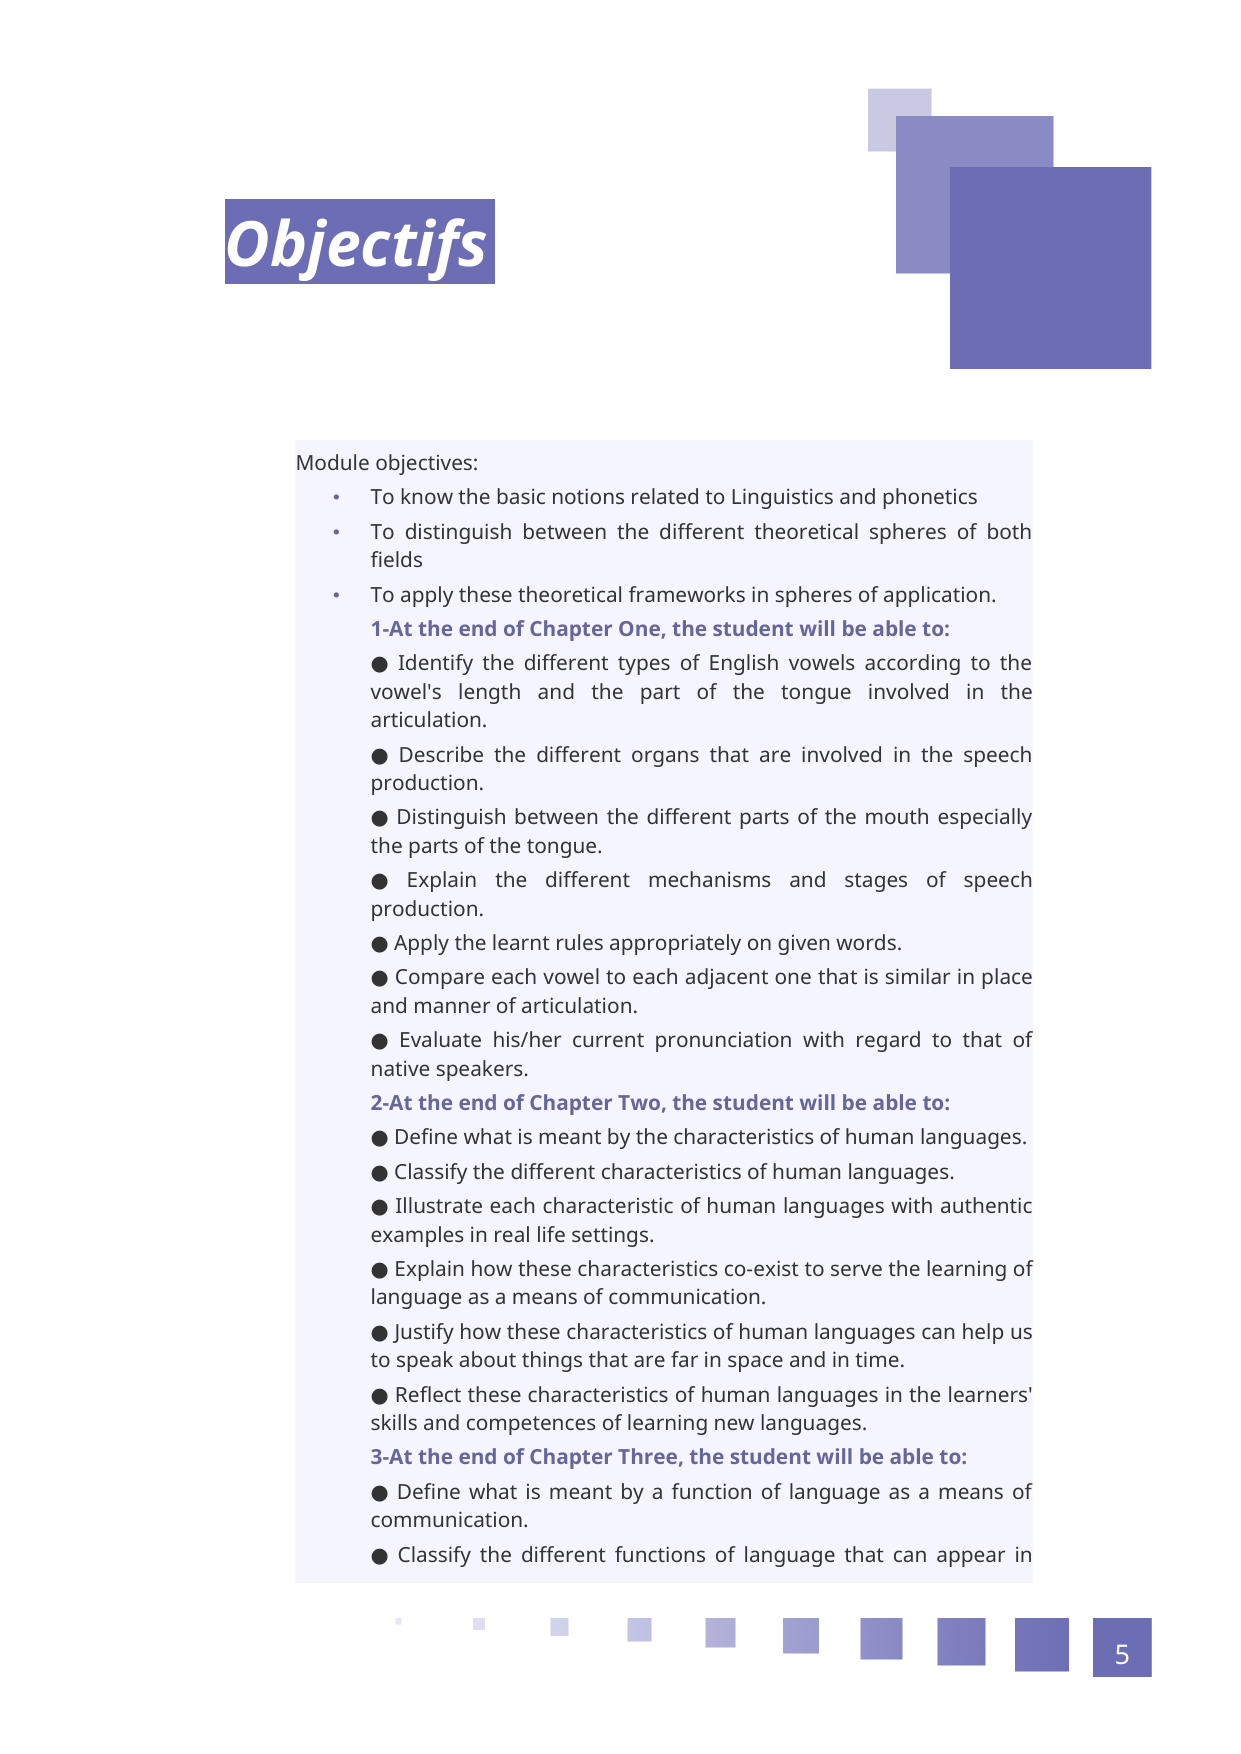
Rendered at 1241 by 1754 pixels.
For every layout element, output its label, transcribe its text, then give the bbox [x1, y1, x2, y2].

list ● Identify the different types of English vowels according to the vowel's length and the part of the tongue involved in the articulation. [333, 648, 1033, 734]
list ● Compare each vowel to each adjacent one that is similar in place and manner of articulation. [333, 962, 1033, 1019]
list ● Distinguish between the different parts of the mouth especially the parts of the tongue. [333, 802, 1033, 859]
list To know the basic notions related to Linguistics and phonetics [333, 482, 1033, 511]
list ● Explain the different mechanisms and stages of speech production. [333, 865, 1033, 922]
list 2-At the end of Chapter Two, the student will be able to: [333, 1088, 1033, 1117]
list ● Reflect these characteristics of human languages in the learners' skills and competences of learning new languages. [333, 1380, 1033, 1437]
list 3-At the end of Chapter Three, the student will be able to: [333, 1442, 1033, 1471]
list 1-At the end of Chapter One, the student will be able to: [333, 614, 1033, 642]
title Objectifs [495, 199, 868, 284]
list ● Describe the different organs that are involved in the speech production. [333, 740, 1033, 797]
list ● Illustrate each characteristic of human languages with authentic examples in real life settings. [333, 1191, 1033, 1248]
list ● Apply the learnt rules appropriately on given words. [333, 928, 1033, 957]
list To apply these theoretical frameworks in spheres of application. [333, 580, 1033, 608]
list ● Define what is meant by a function of language as a means of communication. [333, 1477, 1033, 1534]
text Module objectives: [295, 448, 1033, 477]
list ● Classify the different characteristics of human languages. [333, 1157, 1033, 1185]
list ● Define what is meant by the characteristics of human languages. [333, 1122, 1033, 1151]
list ● Justify how these characteristics of human languages can help us to speak about things that are far in space and in time. [333, 1317, 1033, 1374]
list ● Classify the different functions of language that can appear in [333, 1540, 1033, 1568]
picture [351, 88, 1152, 889]
list ● Explain how these characteristics co-exist to serve the learning of language as a means of communication. [333, 1254, 1033, 1311]
picture [351, 1618, 1152, 1678]
list To distinguish between the different theoretical spheres of both fields [333, 517, 1033, 574]
list ● Evaluate his/her current pronunciation with regard to that of native speakers. [333, 1025, 1033, 1082]
